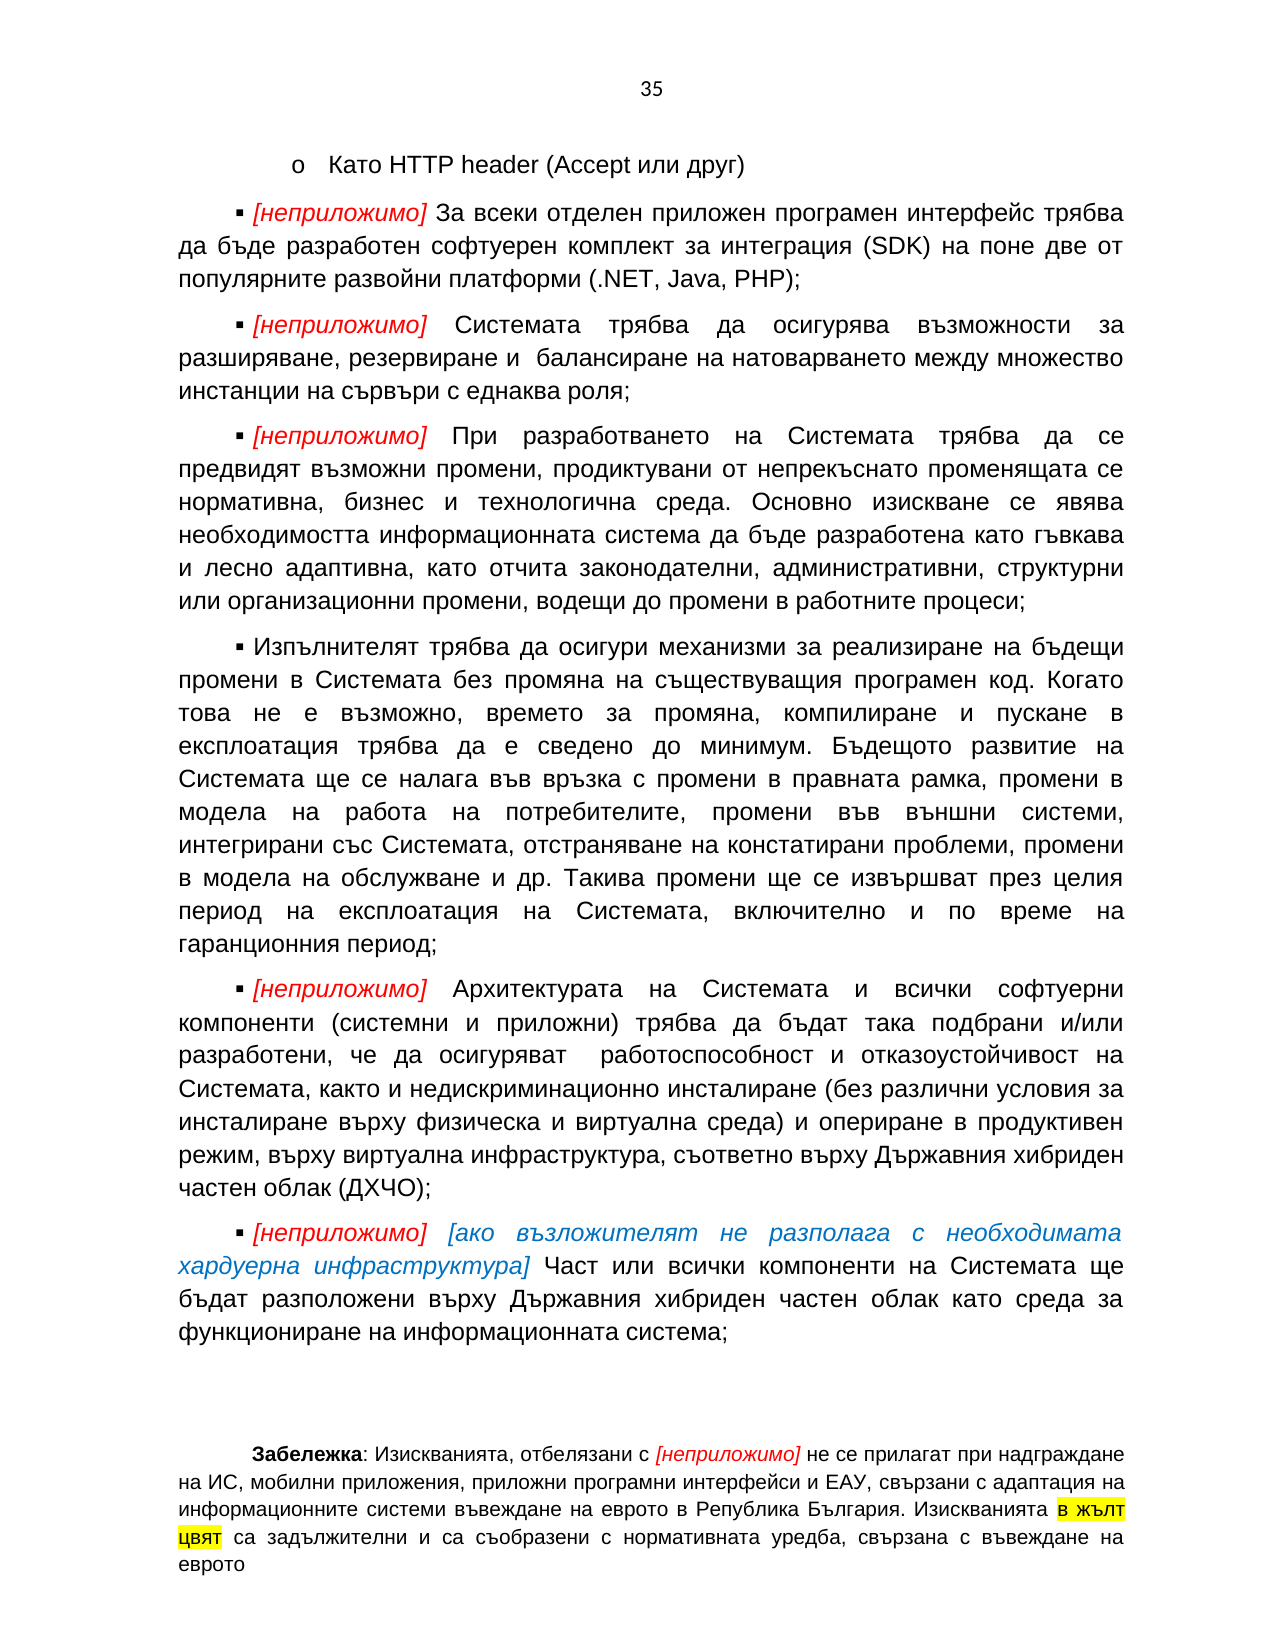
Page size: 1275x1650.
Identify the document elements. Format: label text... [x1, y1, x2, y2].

list Като HTTP header (Accept или друг) [291, 150, 1125, 181]
list [неприложимо] За всеки отделен приложен програмен интерфейс трябва да бъде разработен софтуерен комплект за интеграция (SDK) на поне две от популярните развойни платформи (.NET, Java, PHP); [178, 198, 1125, 293]
list [неприложимо] Системата трябва да осигурява възможности за разширяване, резервиране и балансиране на натоварването между множество инстанции на сървъри с еднаква роля; [178, 309, 1125, 404]
list [неприложимо] [ако възложителят не разполага с необходимата хардуерна инфраструктура] Част или всички компоненти на Системата ще бъдат разположени върху Държавния хибриден частен облак като среда за функциониране на информационната система; [178, 1218, 1125, 1346]
list [неприложимо] При разработването на Системата трябва да се предвидят възможни промени, продиктувани от непрекъснато променящата се нормативна, бизнес и технологична среда. Основно изискване се явява необходимостта информационната система да бъде разработена като гъвкава и лесно адаптивна, като отчита законодателни, административни, структурни или организационни промени, водещи до промени в работните процеси; [178, 421, 1125, 615]
list [неприложимо] Архитектурата на Системата и всички софтуерни компоненти (системни и приложни) трябва да бъдат така подбрани и/или разработени, че да осигуряват работоспособност и отказоустойчивост на системата, както и недискриминационно инсталиране (без различни условия за инсталиране върху физическа и виртуална среда) и опериране в продуктивен режим, върху виртуална инфраструктура, съответно върху Държавния хибриден частен облак (ДХЧО); [178, 974, 1125, 1201]
list Изпълнителят трябва да осигури механизми за реализиране на бъдещи промени в Системата без промяна на съществуващия програмен код. Когато това не е възможно, времето за промяна, компилиране и пускане в експлоатация трябва да е сведено до минимум. Бъдещото развитие на Системата ще се налага във връзка с промени в правната рамка, промени в модела на работа на потребителите, промени във външни системи, интегрирани със Системата, отстраняване на констатирани проблеми, промени в модела на обслужване и др. Такива промени ще се извършват през целия период на експлоатация на системата, включително и по време на гаранционния период; [178, 632, 1125, 958]
